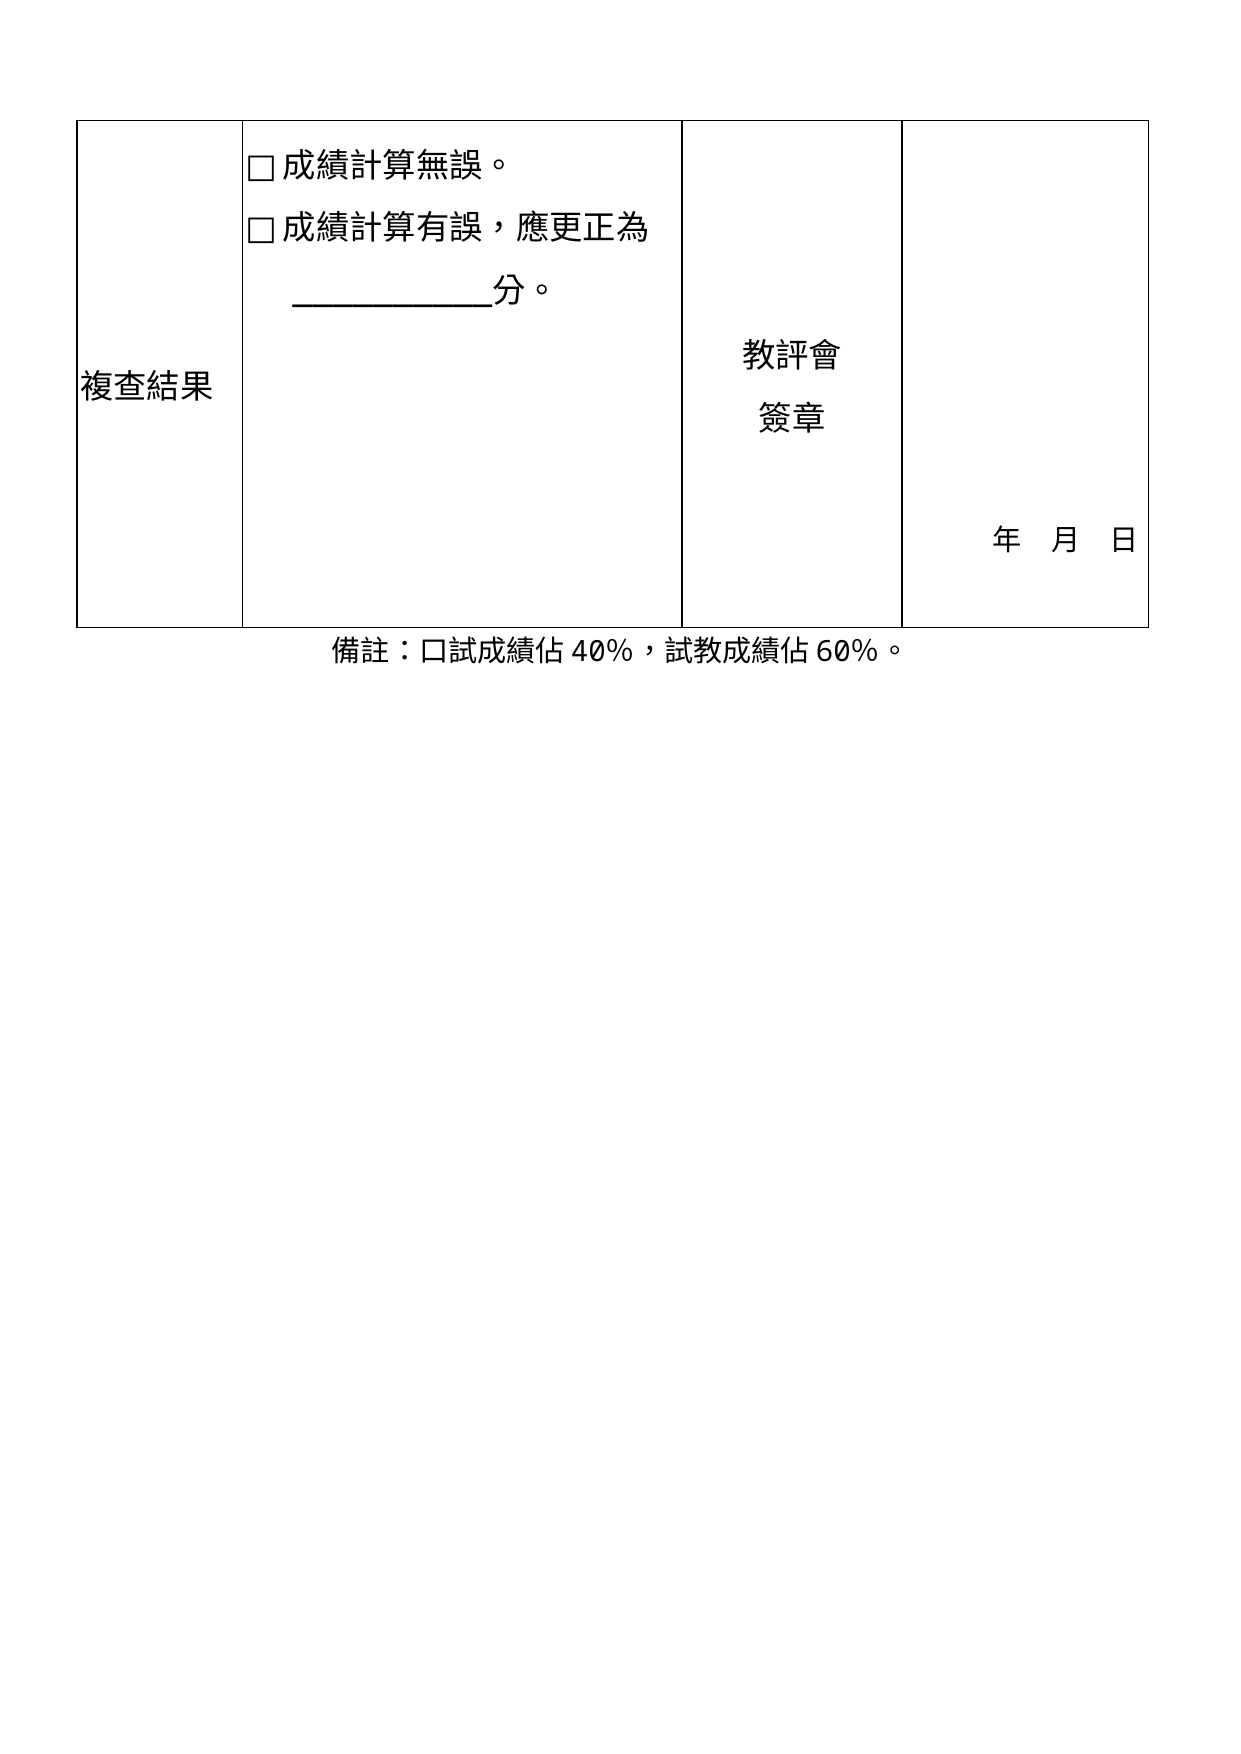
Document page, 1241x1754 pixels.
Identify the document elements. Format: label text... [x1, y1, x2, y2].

table_cell 複查結果 [78, 121, 242, 626]
text 備註：口試成績佔40％，試教成績佔60％。 [77, 628, 1163, 670]
table_cell 教評會 簽章 [683, 121, 901, 626]
table_cell 成績計算無誤。 成績計算有誤，應更正為 __________分。 [243, 121, 681, 626]
table_cell 年 月 日 [903, 121, 1148, 626]
